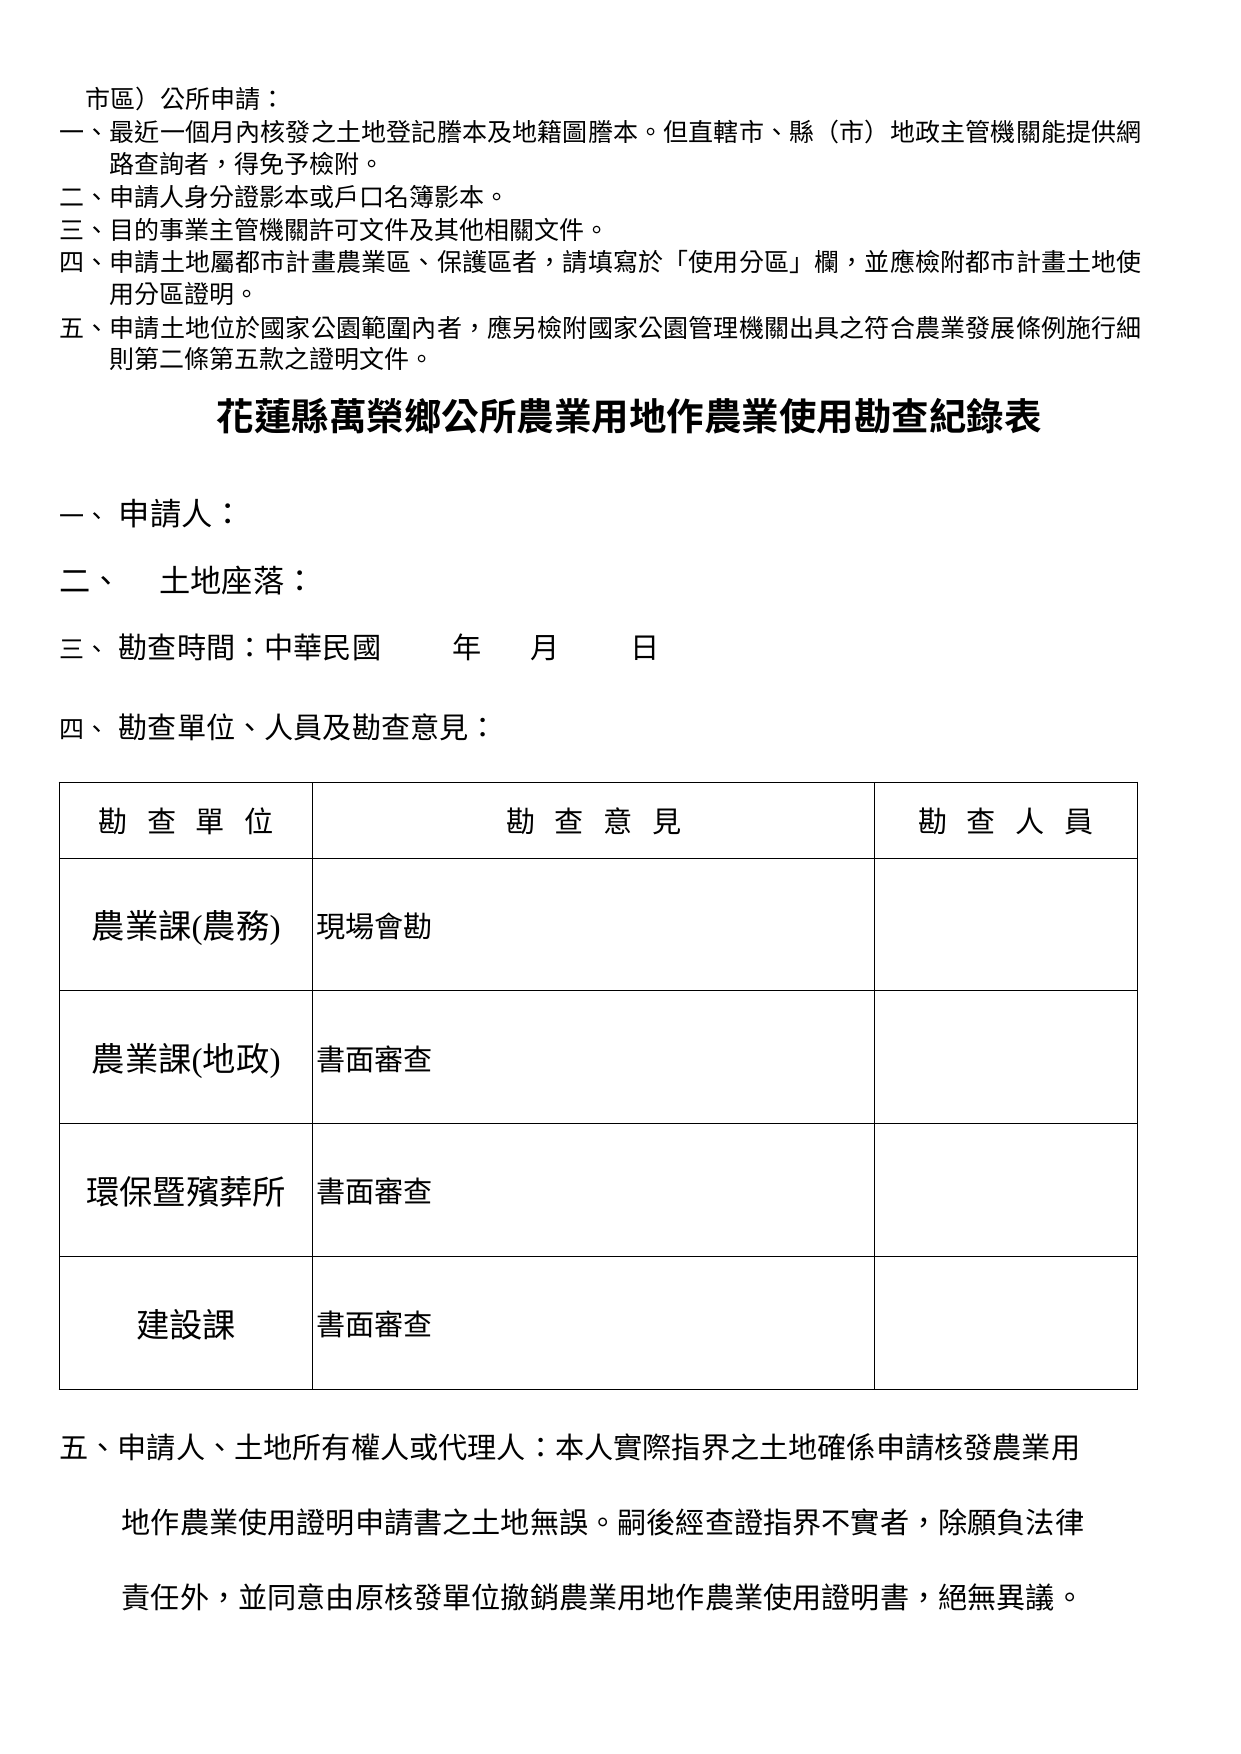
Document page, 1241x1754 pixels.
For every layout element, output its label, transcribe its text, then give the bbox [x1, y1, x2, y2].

text 花蓮縣萬榮鄉公所農業用地作農業使用勘查紀錄表 [59, 376, 1199, 451]
list 勘查單位、人員及勘查意見： [59, 688, 1199, 763]
table_cell [875, 1124, 1137, 1256]
table_cell [875, 991, 1137, 1123]
table_cell 書面審查 [313, 1124, 874, 1256]
table_cell 書面審查 [313, 1257, 874, 1389]
table_cell 農業課(地政) [60, 991, 312, 1123]
text 三、目的事業主管機關許可文件及其他相關文件。 [59, 213, 1147, 246]
table_header 勘 查 意 見 [313, 783, 874, 858]
text 五、申請土地位於國家公園範圍內者，應另檢附國家公園管理機關出具之符合農業發展條例施行細則第二條第五款之證明文件。 [59, 311, 1147, 376]
table_cell 現場會勘 [313, 859, 874, 990]
table_cell 環保暨殯葬所 [60, 1124, 312, 1256]
text 一、最近一個月內核發之土地登記謄本及地籍圖謄本。但直轄市、縣（市）地政主管機關能提供網路查詢者，得免予檢附。 [59, 115, 1147, 180]
list 勘查時間：中華民國 年 月 日 [59, 624, 1199, 667]
table_cell [875, 859, 1137, 990]
list 申請人： [59, 489, 1199, 534]
table_cell [875, 1257, 1137, 1389]
table_cell 農業課(農務) [60, 859, 312, 990]
table_header 勘 查 人 員 [875, 783, 1137, 858]
table_cell 建設課 [60, 1257, 312, 1389]
text 市區）公所申請： [59, 82, 1199, 115]
text 四、申請土地屬都市計畫農業區、保護區者，請填寫於「使用分區」欄，並應檢附都市計畫土地使用分區證明。 [59, 246, 1147, 311]
list 土地座落： [59, 557, 1199, 602]
table_cell 書面審查 [313, 991, 874, 1123]
table_header 勘 查 單 位 [60, 783, 312, 858]
text 二、申請人身分證影本或戶口名簿影本。 [59, 180, 1147, 213]
text 五、申請人、土地所有權人或代理人：本人實際指界之土地確係申請核發農業用地作農業使用證明申請書之土地無誤。嗣後經查證指界不實者，除願負法律責任外，並同意由原核發單位撤銷農業用地作農業使用證明書，絕無異議。 [59, 1409, 1102, 1634]
